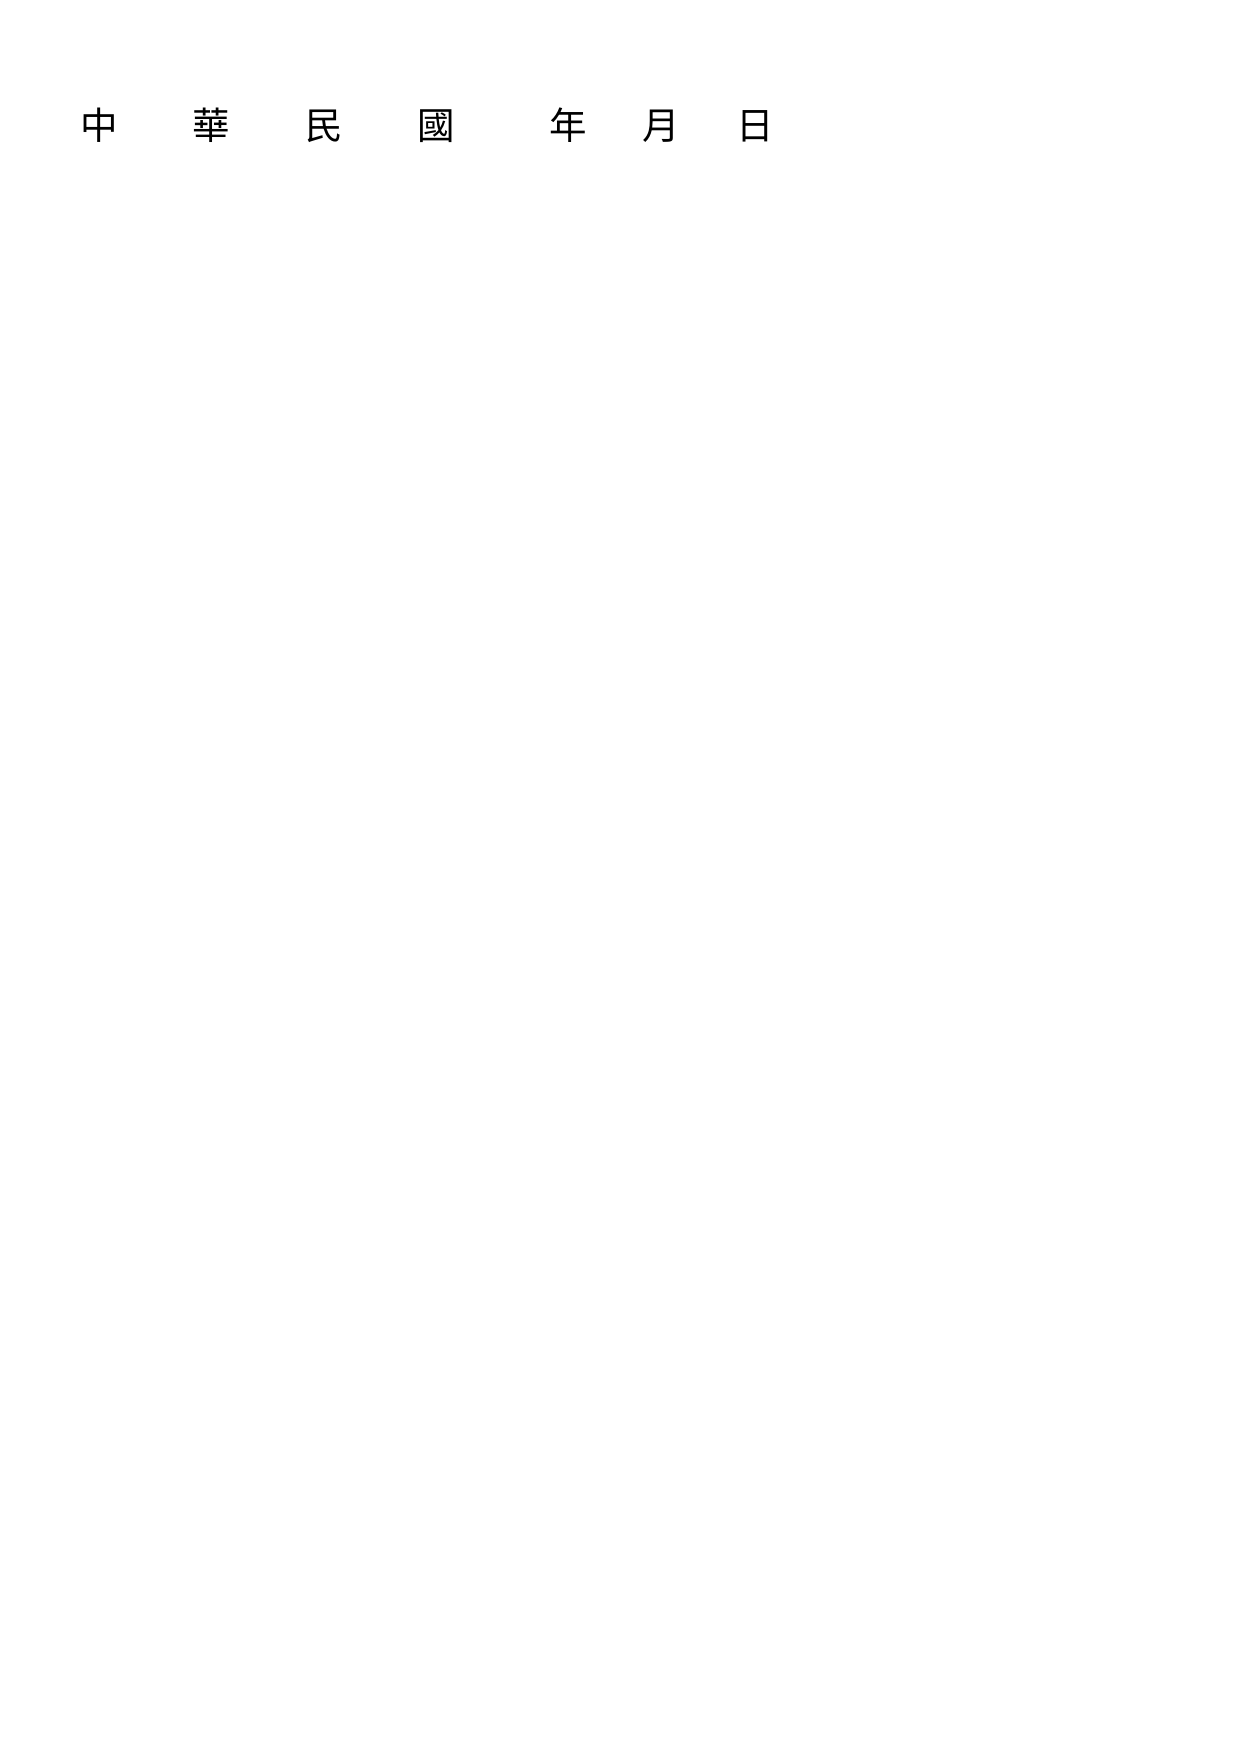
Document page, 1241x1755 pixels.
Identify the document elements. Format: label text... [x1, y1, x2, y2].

text 中 華 民 國 年 月 日 [71, 96, 1169, 150]
